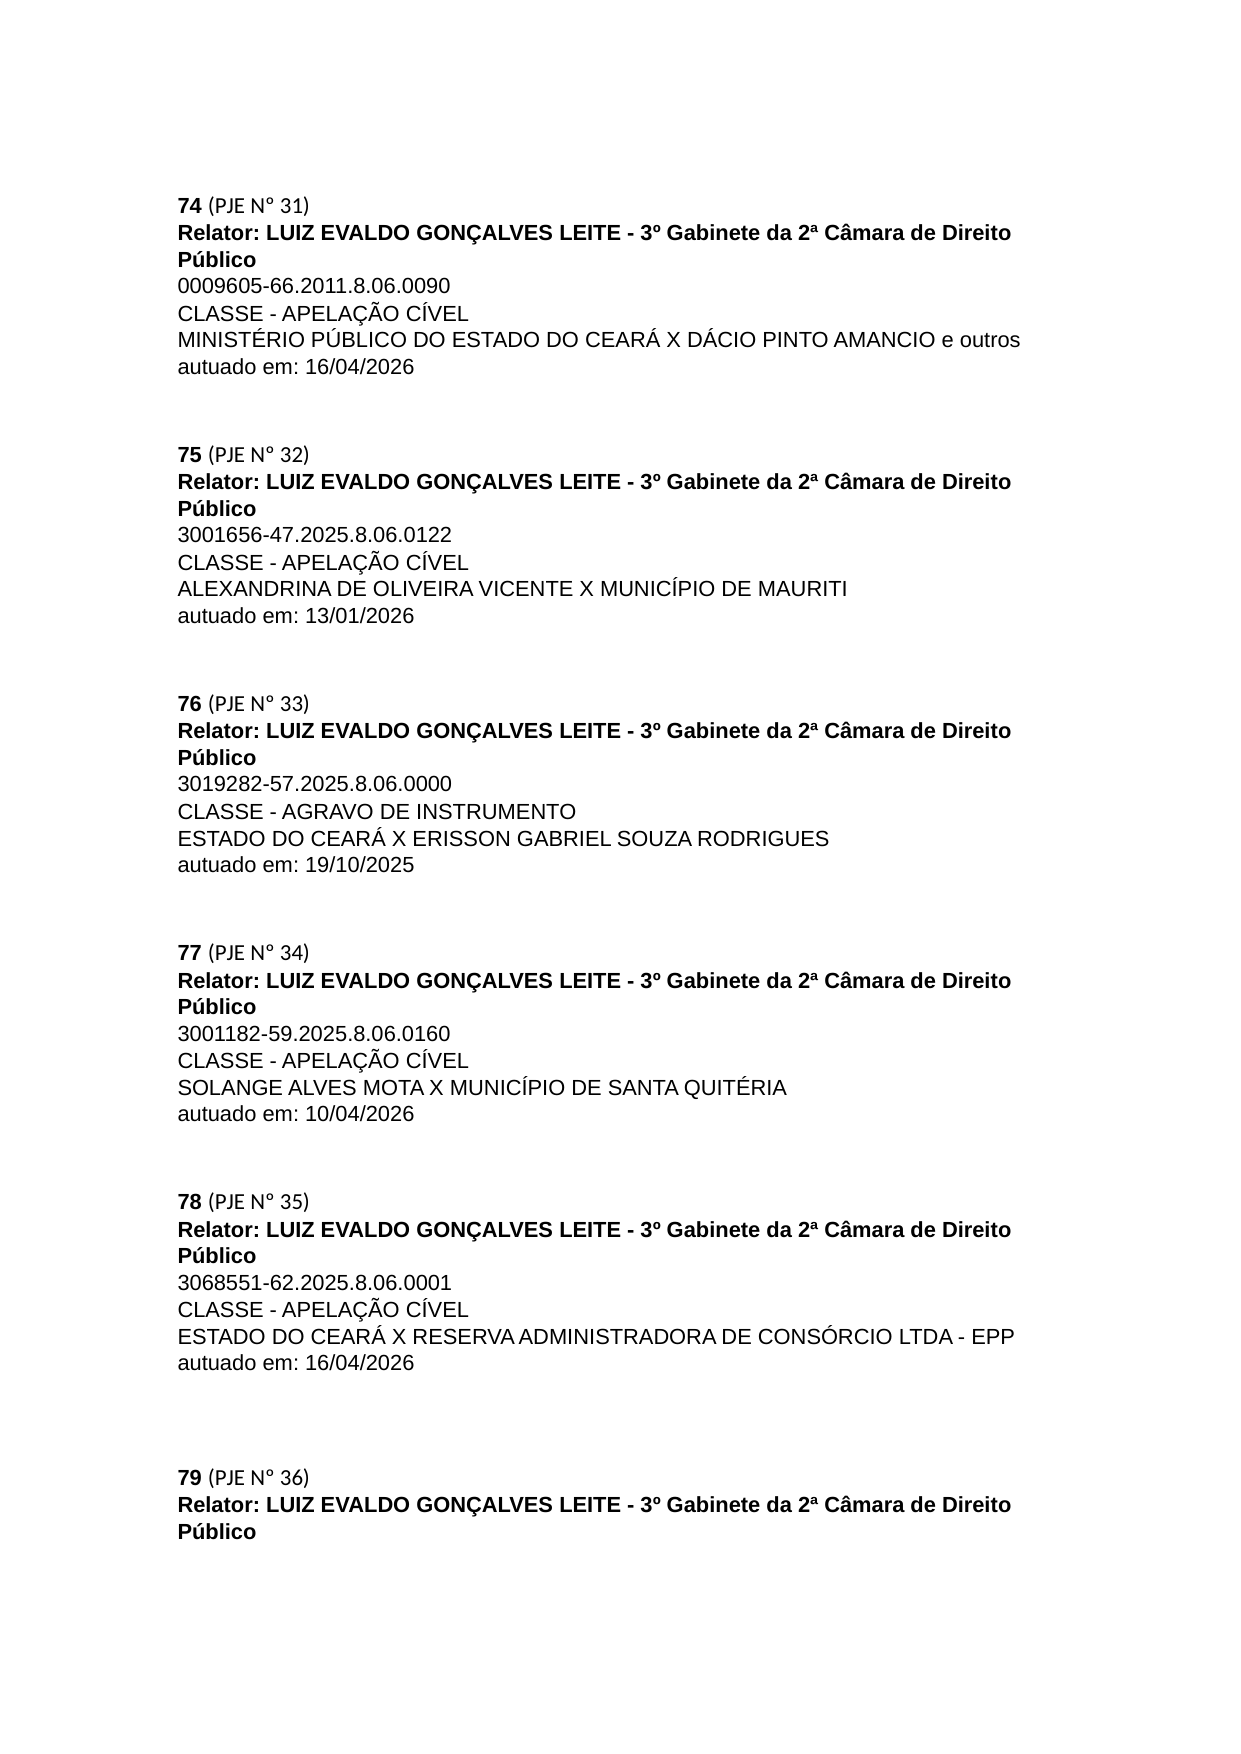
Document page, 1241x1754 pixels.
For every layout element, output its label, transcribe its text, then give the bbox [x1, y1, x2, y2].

text 74 (PJE Nº 31) [177, 191, 1063, 219]
text Relator: LUIZ EVALDO GONÇALVES LEITE - 3º Gabinete da 2ª Câmara de Direito Público [177, 718, 1063, 770]
subtitle 3019282-57.2025.8.06.0000 [177, 771, 1063, 797]
subtitle 3068551-62.2025.8.06.0001 [177, 1270, 1063, 1295]
text 76 (PJE Nº 33) [177, 689, 1063, 717]
text 78 (PJE Nº 35) [177, 1187, 1063, 1215]
text Relator: LUIZ EVALDO GONÇALVES LEITE - 3º Gabinete da 2ª Câmara de Direito Público [177, 1492, 1063, 1544]
text Relator: LUIZ EVALDO GONÇALVES LEITE - 3º Gabinete da 2ª Câmara de Direito Público [177, 968, 1063, 1019]
text Relator: LUIZ EVALDO GONÇALVES LEITE - 3º Gabinete da 2ª Câmara de Direito Público [177, 220, 1063, 272]
text 77 (PJE Nº 34) [177, 938, 1063, 966]
subtitle 0009605-66.2011.8.06.0090 [177, 273, 1063, 298]
text CLASSE - APELAÇÃO CÍVEL ALEXANDRINA DE OLIVEIRA VICENTE X MUNICÍPIO DE MAURITI autuado em: 13/01/2026 [177, 550, 1063, 628]
text CLASSE - APELAÇÃO CÍVEL ESTADO DO CEARÁ X RESERVA ADMINISTRADORA DE CONSÓRCIO LTDA - EPP autuado em: 16/04/2026 [177, 1297, 1063, 1376]
subtitle 3001656-47.2025.8.06.0122 [177, 522, 1063, 547]
text Relator: LUIZ EVALDO GONÇALVES LEITE - 3º Gabinete da 2ª Câmara de Direito Público [177, 1217, 1063, 1268]
text 79 (PJE Nº 36) [177, 1463, 1063, 1491]
text 75 (PJE Nº 32) [177, 440, 1063, 468]
text CLASSE - APELAÇÃO CÍVEL SOLANGE ALVES MOTA X MUNICÍPIO DE SANTA QUITÉRIA autuado em: 10/04/2026 [177, 1048, 1063, 1126]
text CLASSE - AGRAVO DE INSTRUMENTO ESTADO DO CEARÁ X ERISSON GABRIEL SOUZA RODRIGUES autuado em: 19/10/2025 [177, 799, 1063, 877]
subtitle 3001182-59.2025.8.06.0160 [177, 1021, 1063, 1046]
text CLASSE - APELAÇÃO CÍVEL MINISTÉRIO PÚBLICO DO ESTADO DO CEARÁ X DÁCIO PINTO AMANCIO e outros autuado em: 16/04/2026 [177, 301, 1063, 379]
text Relator: LUIZ EVALDO GONÇALVES LEITE - 3º Gabinete da 2ª Câmara de Direito Público [177, 469, 1063, 521]
